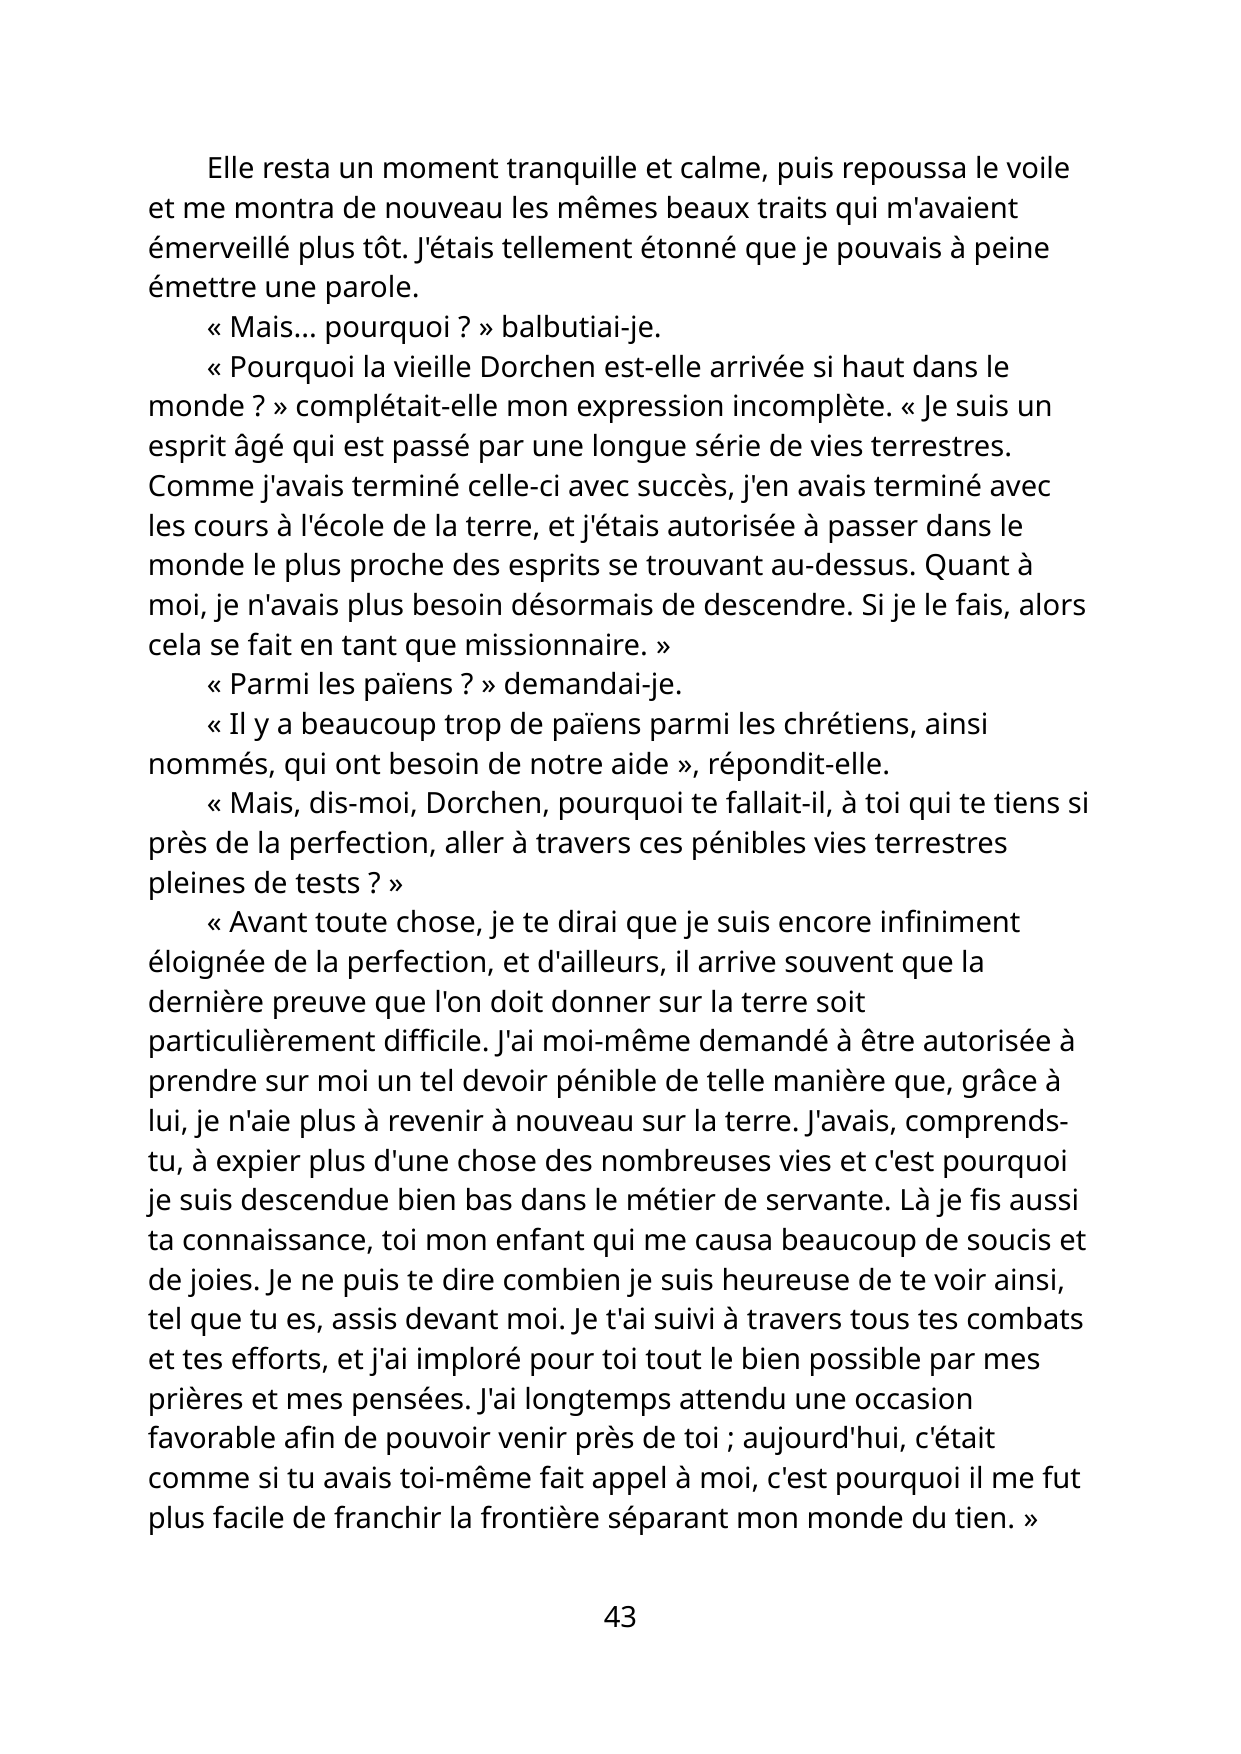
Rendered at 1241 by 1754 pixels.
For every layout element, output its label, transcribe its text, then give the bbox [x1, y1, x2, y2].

text « Il y a beaucoup trop de païens parmi les chrétiens, ainsi nommés, qui ont besoin de notre aide », répondit-elle. [148, 703, 1093, 783]
text « Parmi les païens ? » demandai-je. [148, 663, 1093, 703]
text « Avant toute chose, je te dirai que je suis encore infiniment éloignée de la perfection, et d'ailleurs, il arrive souvent que la dernière preuve que l'on doit donner sur la terre soit particulièrement difficile. J'ai moi-même demandé à être autorisée à prendre sur moi un tel devoir pénible de telle manière que, grâce à lui, je n'aie plus à revenir à nouveau sur la terre. J'avais, comprends-tu, à expier plus d'une chose des nombreuses vies et c'est pourquoi je suis descendue bien bas dans le métier de servante. Là je fis aussi ta connaissance, toi mon enfant qui me causa beaucoup de soucis et de joies. Je ne puis te dire combien je suis heureuse de te voir ainsi, tel que tu es, assis devant moi. Je t'ai suivi à travers tous tes combats et tes efforts, et j'ai imploré pour toi tout le bien possible par mes prières et mes pensées. J'ai longtemps attendu une occasion favorable afin de pouvoir venir près de toi ; aujourd'hui, c'était comme si tu avais toi-même fait appel à moi, c'est pourquoi il me fut plus facile de franchir la frontière séparant mon monde du tien. » [148, 902, 1093, 1537]
text « Mais, dis-moi, Dorchen, pourquoi te fallait-il, à toi qui te tiens si près de la perfection, aller à travers ces pénibles vies terrestres pleines de tests ? » [148, 783, 1093, 902]
text « Pourquoi la vieille Dorchen est-elle arrivée si haut dans le monde ? » complétait-elle mon expression incomplète. « Je suis un esprit âgé qui est passé par une longue série de vies terrestres. Comme j'avais terminé celle-ci avec succès, j'en avais terminé avec les cours à l'école de la terre, et j'étais autorisée à passer dans le monde le plus proche des esprits se trouvant au-dessus. Quant à moi, je n'avais plus besoin désormais de descendre. Si je le fais, alors cela se fait en tant que missionnaire. » [148, 346, 1093, 663]
text « Mais... pourquoi ? » balbutiai-je. [148, 306, 1093, 346]
text Elle resta un moment tranquille et calme, puis repoussa le voile et me montra de nouveau les mêmes beaux traits qui m'avaient émerveillé plus tôt. J'étais tellement étonné que je pouvais à peine émettre une parole. [148, 148, 1093, 306]
